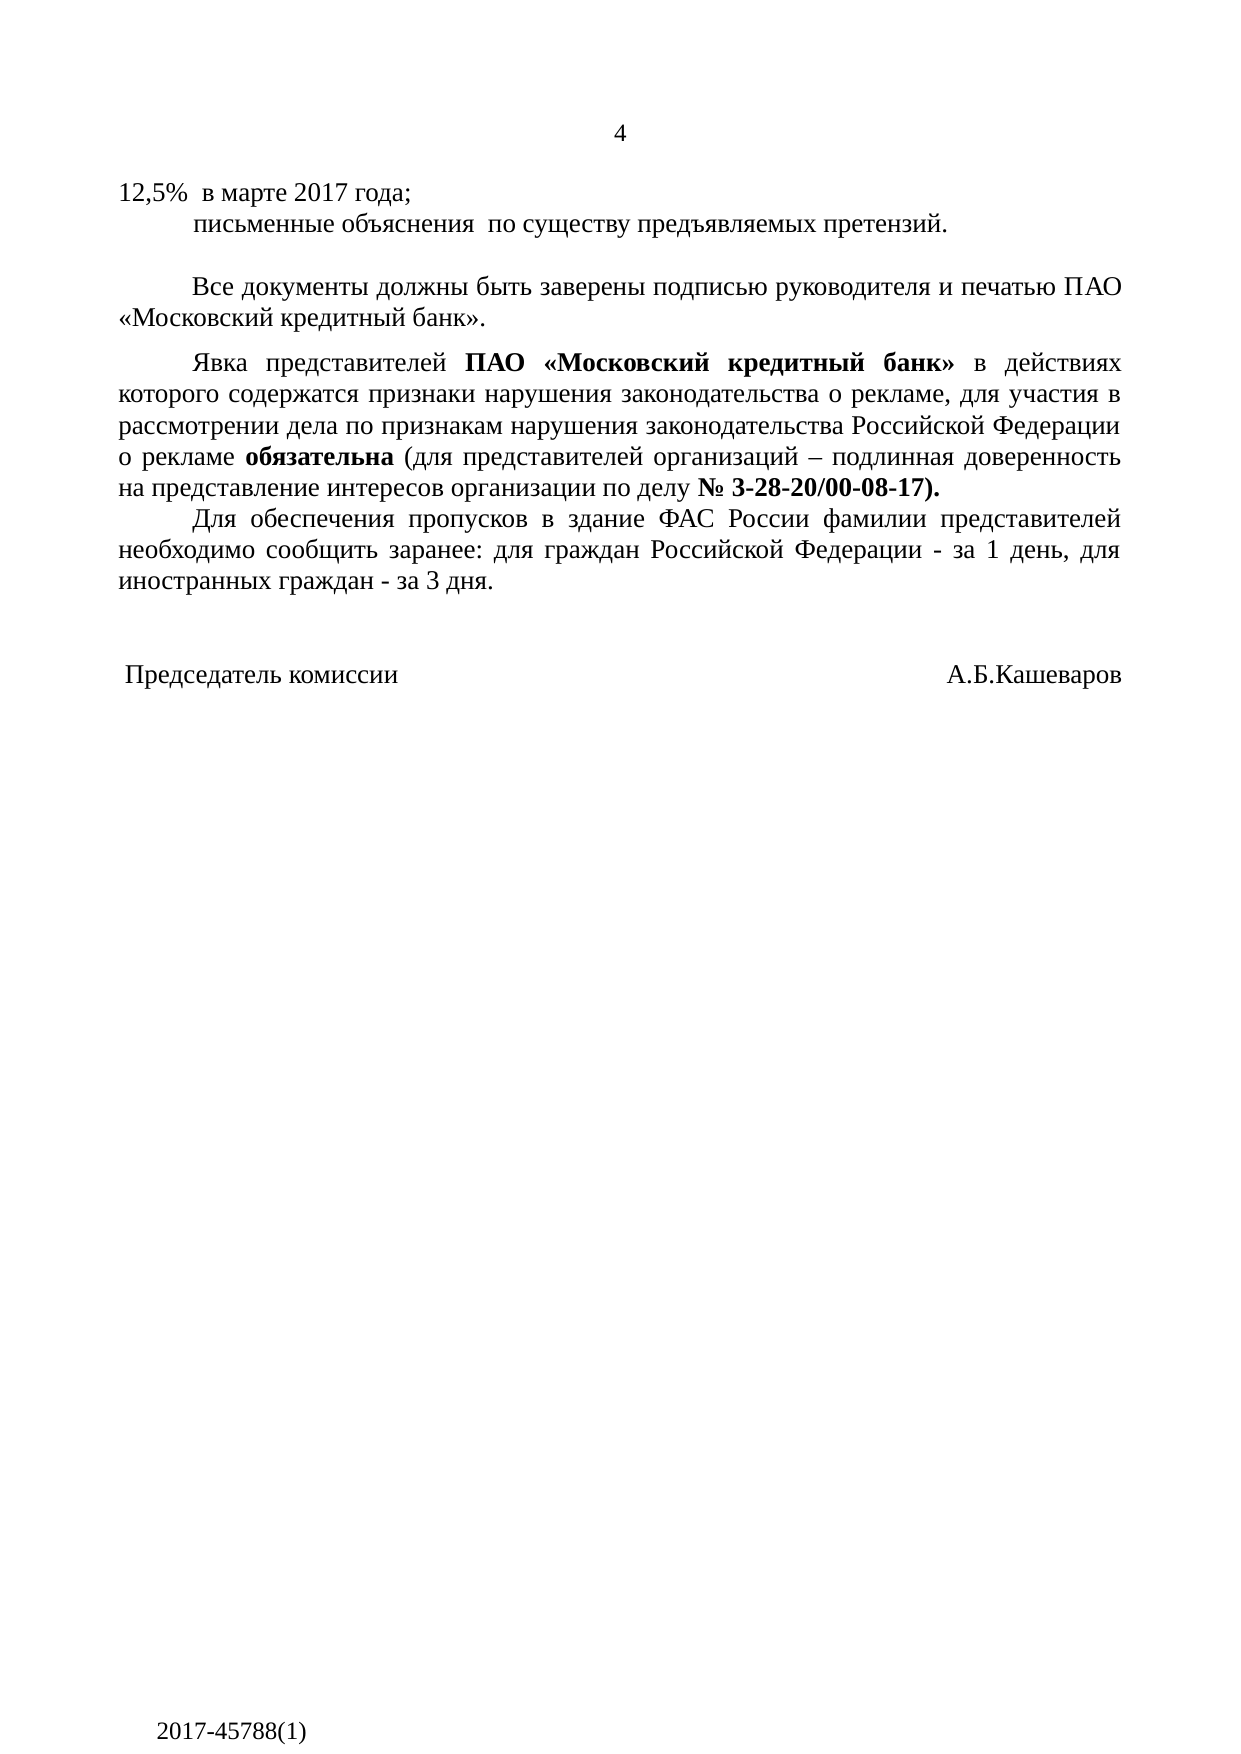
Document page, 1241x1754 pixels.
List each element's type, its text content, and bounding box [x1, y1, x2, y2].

text Председатель комиссии А.Б.Кашеваров [118, 658, 1122, 689]
text Явка представителей ПАО «Московский кредитный банк» в действиях которого содержатся признаки нарушения законодательства о рекламе, для участия в рассмотрении дела по признакам нарушения законодательства Российской Федерации о рекламе обязательна (для представителей организаций – подлинная доверенность на представление интересов организации по делу № 3-28-20/00-08-17). [118, 346, 1122, 502]
text Все документы должны быть заверены подписью руководителя и печатью ПАО «Московский кредитный банк». [118, 270, 1122, 332]
text 12,5% в марте 2017 года; [118, 176, 1122, 207]
text Для обеспечения пропусков в здание ФАС России фамилии представителей необходимо сообщить заранее: для граждан Российской Федерации - за 1 день, для иностранных граждан - за 3 дня. [118, 502, 1122, 596]
text письменные объяснения по существу предъявляемых претензий. [118, 207, 1122, 239]
